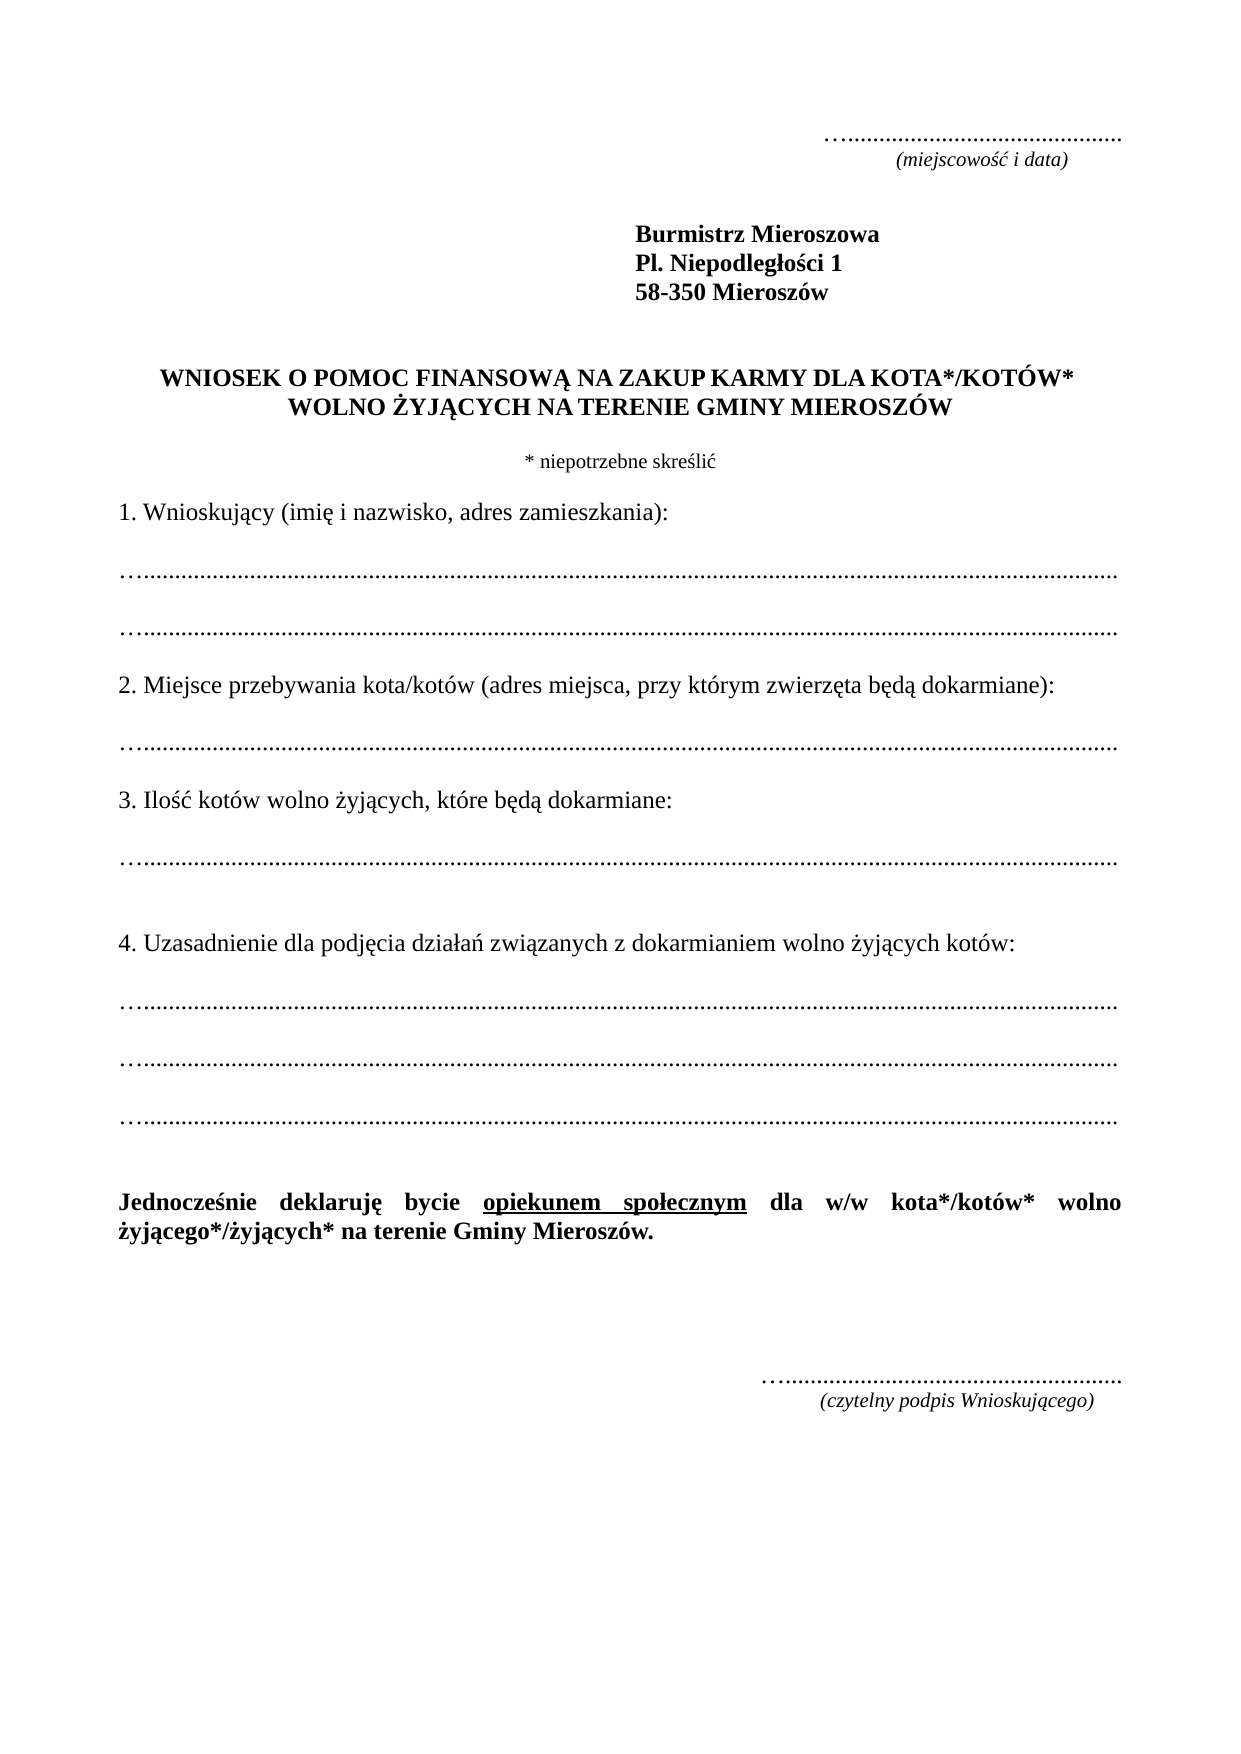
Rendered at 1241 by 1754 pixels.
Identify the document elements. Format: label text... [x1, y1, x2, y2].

text Jednocześnie deklaruję bycie opiekunem społecznym dla w/w kota*/kotów* wolno żyjącego*/żyjących* na terenie Gminy Mieroszów. [118, 1187, 1122, 1245]
text …............................................................................................................................................................ [118, 842, 1122, 871]
text Pl. Niepodległości 1 [118, 248, 1122, 277]
text Burmistrz Mieroszowa [118, 219, 1122, 248]
text (miejscowość i data) [118, 147, 1122, 171]
text 58-350 Mieroszów [118, 277, 1122, 305]
text …............................................................................................................................................................ [118, 555, 1122, 583]
text …............................................................................................................................................................ [118, 1101, 1122, 1130]
text WNIOSEK O POMOC FINANSOWĄ NA ZAKUP KARMY DLA KOTA*/KOTÓW* WOLNO ŻYJĄCYCH NA TERENIE GMINY MIEROSZÓW [118, 363, 1122, 420]
text (czytelny podpis Wnioskującego) [118, 1388, 1122, 1412]
text …............................................................................................................................................................ [118, 612, 1122, 641]
text …............................................................................................................................................................ [118, 1043, 1122, 1072]
text …............................................................................................................................................................ [118, 986, 1122, 1015]
text …............................................................................................................................................................ [118, 727, 1122, 756]
text 1. Wnioskujący (imię i nazwisko, adres zamieszkania): [118, 497, 1122, 526]
text * niepotrzebne skreślić [118, 449, 1122, 473]
text 4. Uzasadnienie dla podjęcia działań związanych z dokarmianiem wolno żyjących kotów: [118, 928, 1122, 957]
text …............................................ [118, 118, 1122, 147]
text 3. Ilość kotów wolno żyjących, które będą dokarmiane: [118, 785, 1122, 813]
text 2. Miejsce przebywania kota/kotów (adres miejsca, przy którym zwierzęta będą dokarmiane): [118, 670, 1122, 698]
text …...................................................... [118, 1360, 1122, 1388]
